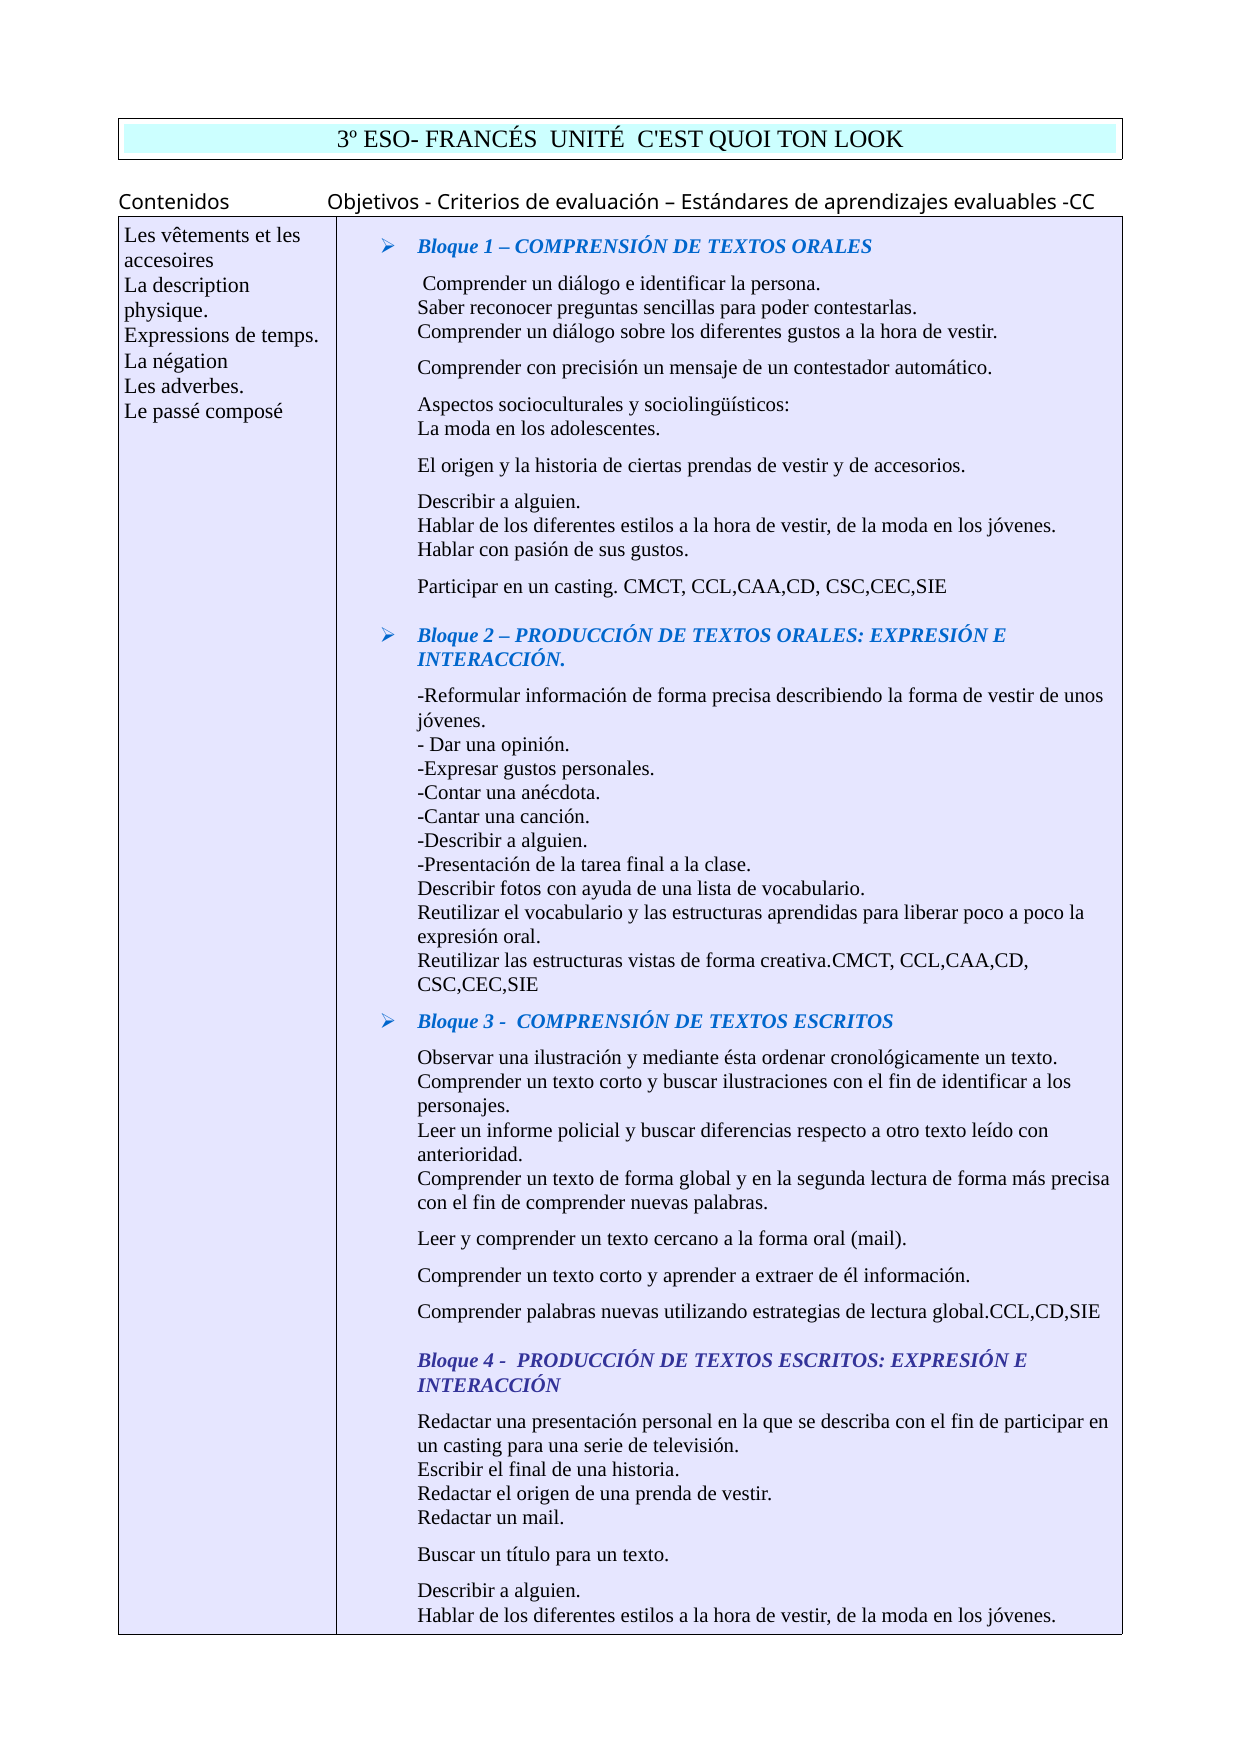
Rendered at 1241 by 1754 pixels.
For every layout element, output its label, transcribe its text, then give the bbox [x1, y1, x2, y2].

text Contenidos Objetivos - Criterios de evaluación – Estándares de aprendizajes evaluables -CC [118, 187, 1122, 216]
table_header Bloque 1 – COMPRENSIÓN DE TEXTOS ORALES Comprender un diálogo e identificar la persona. Saber reconocer preguntas sencillas para poder contestarlas. Comprender un diálogo sobre los diferentes gustos a la hora de vestir. Comprender con precisión un mensaje de un contestador automático. Aspectos socioculturales y sociolingüísticos: La moda en los adolescentes. El origen y la historia de ciertas prendas de vestir y de accesorios. Describir a alguien. Hablar de los diferentes estilos a la hora de vestir, de la moda en los jóvenes. Hablar con pasión de sus gustos. Participar en un casting. CMCT, CCL,CAA,CD, CSC,CEC,SIE Bloque 2 – PRODUCCIÓN DE TEXTOS ORALES: EXPRESIÓN E INTERACCIÓN. -Reformular información de forma precisa describiendo la forma de vestir de unos jóvenes. - Dar una opinión. -Expresar gustos personales. -Contar una anécdota. -Cantar una canción. -Describir a alguien. -Presentación de la tarea final a la clase. Describir fotos con ayuda de una lista de vocabulario. Reutilizar el vocabulario y las estructuras aprendidas para liberar poco a poco la expresión oral. Reutilizar las estructuras vistas de forma creativa.CMCT, CCL,CAA,CD, CSC,CEC,SIE Bloque 3 - COMPRENSIÓN DE TEXTOS ESCRITOS Observar una ilustración y mediante ésta ordenar cronológicamente un texto. Comprender un texto corto y buscar ilustraciones con el fin de identificar a los personajes. Leer un informe policial y buscar diferencias respecto a otro texto leído con anterioridad. Comprender un texto de forma global y en la segunda lectura de forma más precisa con el fin de comprender nuevas palabras. Leer y comprender un texto cercano a la forma oral (mail). Comprender un texto corto y aprender a extraer de él información. Comprender palabras nuevas utilizando estrategias de lectura global.CCL,CD,SIE Bloque 4 - PRODUCCIÓN DE TEXTOS ESCRITOS: EXPRESIÓN E INTERACCIÓN Redactar una presentación personal en la que se describa con el fin de participar en un casting para una serie de televisión. Escribir el final de una historia. Redactar el origen de una prenda de vestir. Redactar un mail. Buscar un título para un texto. Describir a alguien. Hablar de los diferentes estilos a la hora de vestir, de la moda en los jóvenes. [337, 217, 1122, 1634]
table_header Les vêtements et les accesoires La description physique. Expressions de temps. La négation Les adverbes. Le passé composé [119, 217, 336, 1634]
table_header 3º ESO- FRANCÉS UNITÉ C'EST QUOI TON LOOK [119, 119, 1122, 158]
